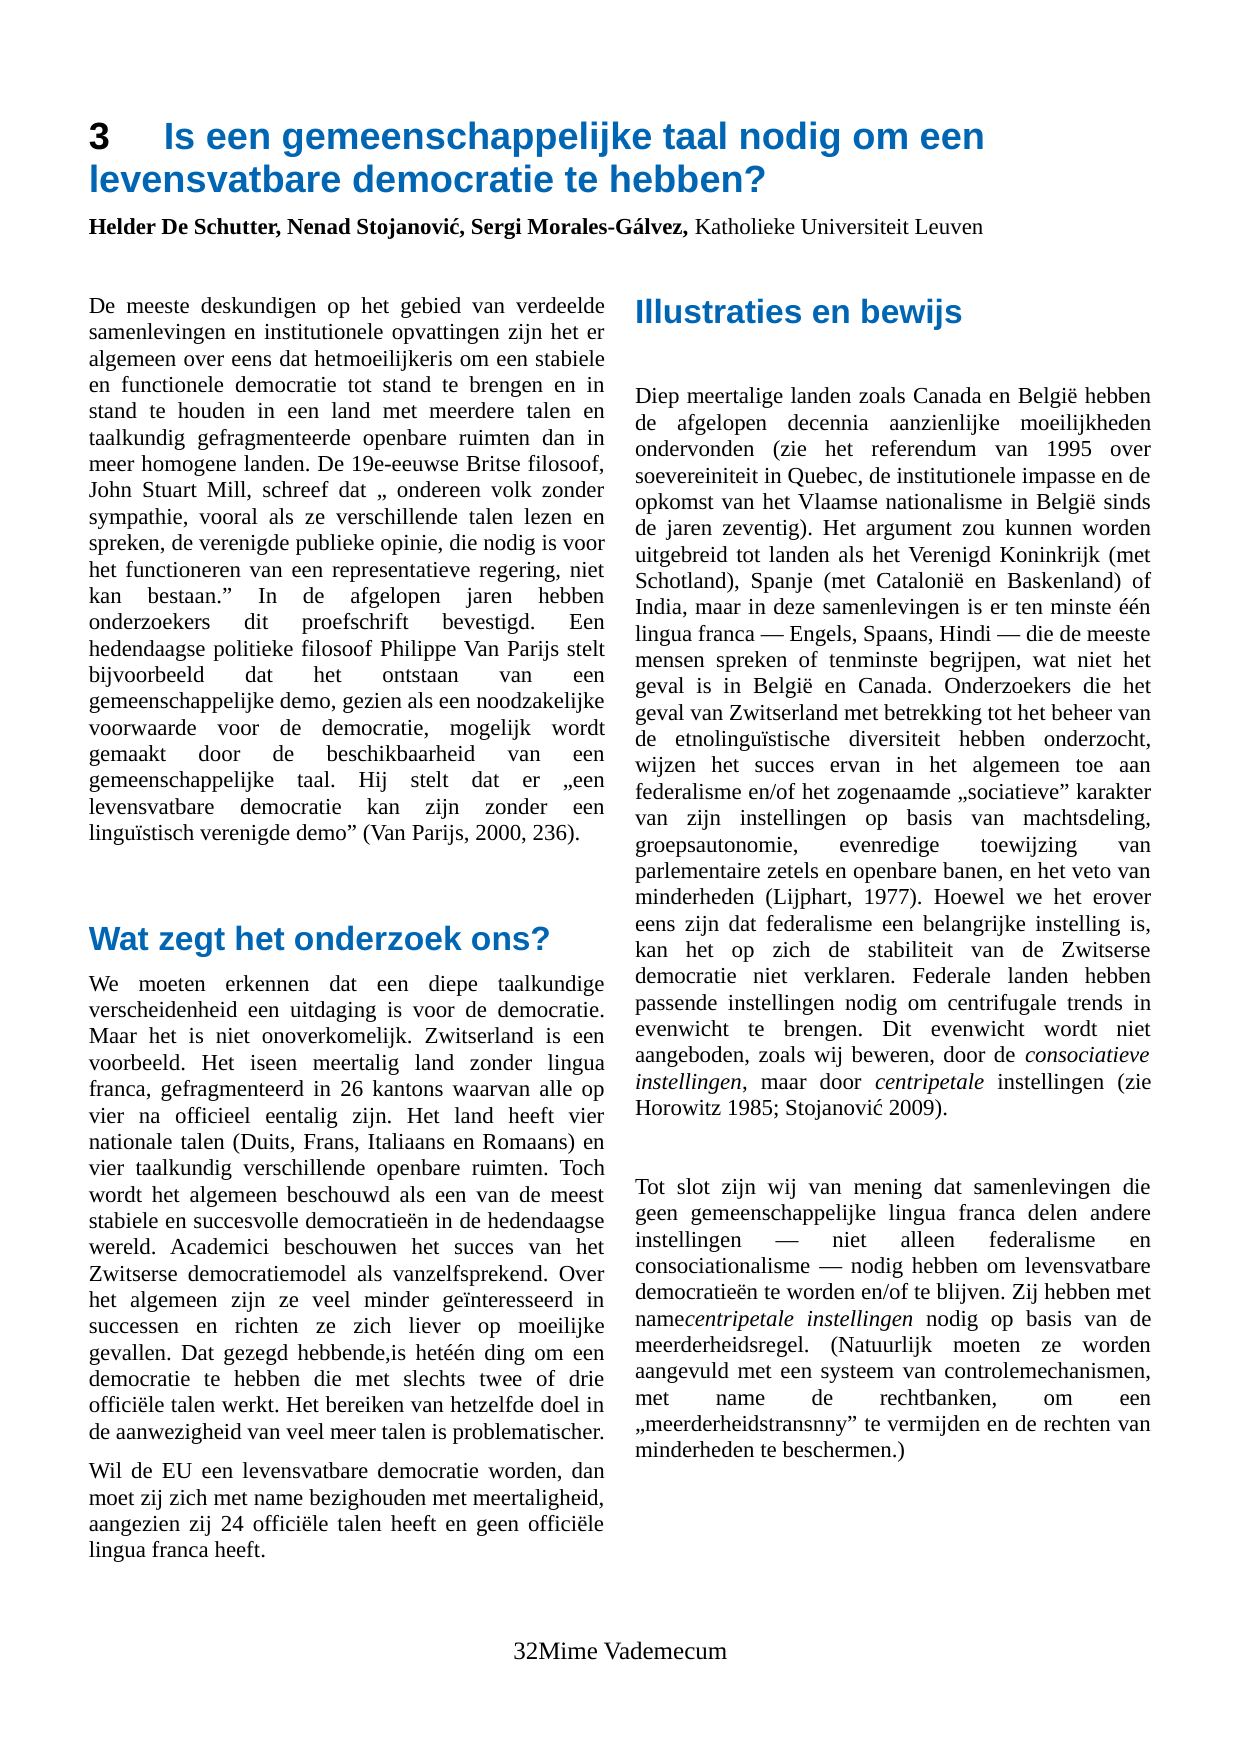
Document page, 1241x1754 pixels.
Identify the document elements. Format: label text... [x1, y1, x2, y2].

text We moeten erkennen dat een diepe taalkundige verscheidenheid een uitdaging is voor de democratie. Maar het is niet onoverkomelijk. Zwitserland is een voorbeeld. Het iseen meertalig land zonder lingua franca, gefragmenteerd in 26 kantons waarvan alle op vier na officieel eentalig zijn. Het land heeft vier nationale talen (Duits, Frans, Italiaans en Romaans) en vier taalkundig verschillende openbare ruimten. Toch wordt het algemeen beschouwd als een van de meest stabiele en succesvolle democratieën in de hedendaagse wereld. Academici beschouwen het succes van het Zwitserse democratiemodel als vanzelfsprekend. Over het algemeen zijn ze veel minder geïnteresseerd in successen en richten ze zich liever op moeilijke gevallen. Dat gezegd hebbende,is hetéén ding om een democratie te hebben die met slechts twee of drie officiële talen werkt. Het bereiken van hetzelfde doel in de aanwezigheid van veel meer talen is problematischer. [88, 970, 605, 1444]
text De meeste deskundigen op het gebied van verdeelde samenlevingen en institutionele opvattingen zijn het er algemeen over eens dat hetmoeilijkeris om een stabiele en functionele democratie tot stand te brengen en in stand te houden in een land met meerdere talen en taalkundig gefragmenteerde openbare ruimten dan in meer homogene landen. De 19e-eeuwse Britse filosoof, John Stuart Mill, schreef dat „ ondereen volk zonder sympathie, vooral als ze verschillende talen lezen en spreken, de verenigde publieke opinie, die nodig is voor het functioneren van een representatieve regering, niet kan bestaan.” In de afgelopen jaren hebben onderzoekers dit proefschrift bevestigd. Een hedendaagse politieke filosoof Philippe Van Parijs stelt bijvoorbeeld dat het ontstaan van een gemeenschappelijke demo, gezien als een noodzakelijke voorwaarde voor de democratie, mogelijk wordt gemaakt door de beschikbaarheid van een gemeenschappelijke taal. Hij stelt dat er „een levensvatbare democratie kan zijn zonder een linguïstisch verenigde demo” (Van Parijs, 2000, 236). [88, 292, 605, 846]
subtitle Is een gemeenschappelijke taal nodig om een levensvatbare democratie te hebben? [88, 113, 1152, 201]
subtitle Illustraties en bewijs [635, 292, 1152, 331]
text Tot slot zijn wij van mening dat samenlevingen die geen gemeenschappelijke lingua franca delen andere instellingen — niet alleen federalisme en consociationalisme — nodig hebben om levensvatbare democratieën te worden en/of te blijven. Zij hebben met namecentripetale instellingen nodig op basis van de meerderheidsregel. (Natuurlijk moeten ze worden aangevuld met een systeem van controlemechanismen, met name de rechtbanken, om een „meerderheidstransnny” te vermijden en de rechten van minderheden te beschermen.) [635, 1173, 1152, 1463]
text Helder De Schutter, Nenad Stojanović, Sergi Morales-Gálvez, Katholieke Universiteit Leuven [88, 213, 1152, 240]
subtitle Wat zegt het onderzoek ons? [88, 919, 605, 957]
text Wil de EU een levensvatbare democratie worden, dan moet zij zich met name bezighouden met meertaligheid, aangezien zij 24 officiële talen heeft en geen officiële lingua franca heeft. [88, 1457, 605, 1563]
text Diep meertalige landen zoals Canada en België hebben de afgelopen decennia aanzienlijke moeilijkheden ondervonden (zie het referendum van 1995 over soevereiniteit in Quebec, de institutionele impasse en de opkomst van het Vlaamse nationalisme in België sinds de jaren zeventig). Het argument zou kunnen worden uitgebreid tot landen als het Verenigd Koninkrijk (met Schotland), Spanje (met Catalonië en Baskenland) of India, maar in deze samenlevingen is er ten minste één lingua franca — Engels, Spaans, Hindi — die de meeste mensen spreken of tenminste begrijpen, wat niet het geval is in België en Canada. Onderzoekers die het geval van Zwitserland met betrekking tot het beheer van de etnolinguïstische diversiteit hebben onderzocht, wijzen het succes ervan in het algemeen toe aan federalisme en/of het zogenaamde „sociatieve” karakter van zijn instellingen op basis van machtsdeling, groepsautonomie, evenredige toewijzing van parlementaire zetels en openbare banen, en het veto van minderheden (Lijphart, 1977). Hoewel we het erover eens zijn dat federalisme een belangrijke instelling is, kan het op zich de stabiliteit van de Zwitserse democratie niet verklaren. Federale landen hebben passende instellingen nodig om centrifugale trends in evenwicht te brengen. Dit evenwicht wordt niet aangeboden, zoals wij beweren, door de consociatieve instellingen, maar door centripetale instellingen (zie Horowitz 1985; Stojanović 2009). [635, 383, 1152, 1121]
